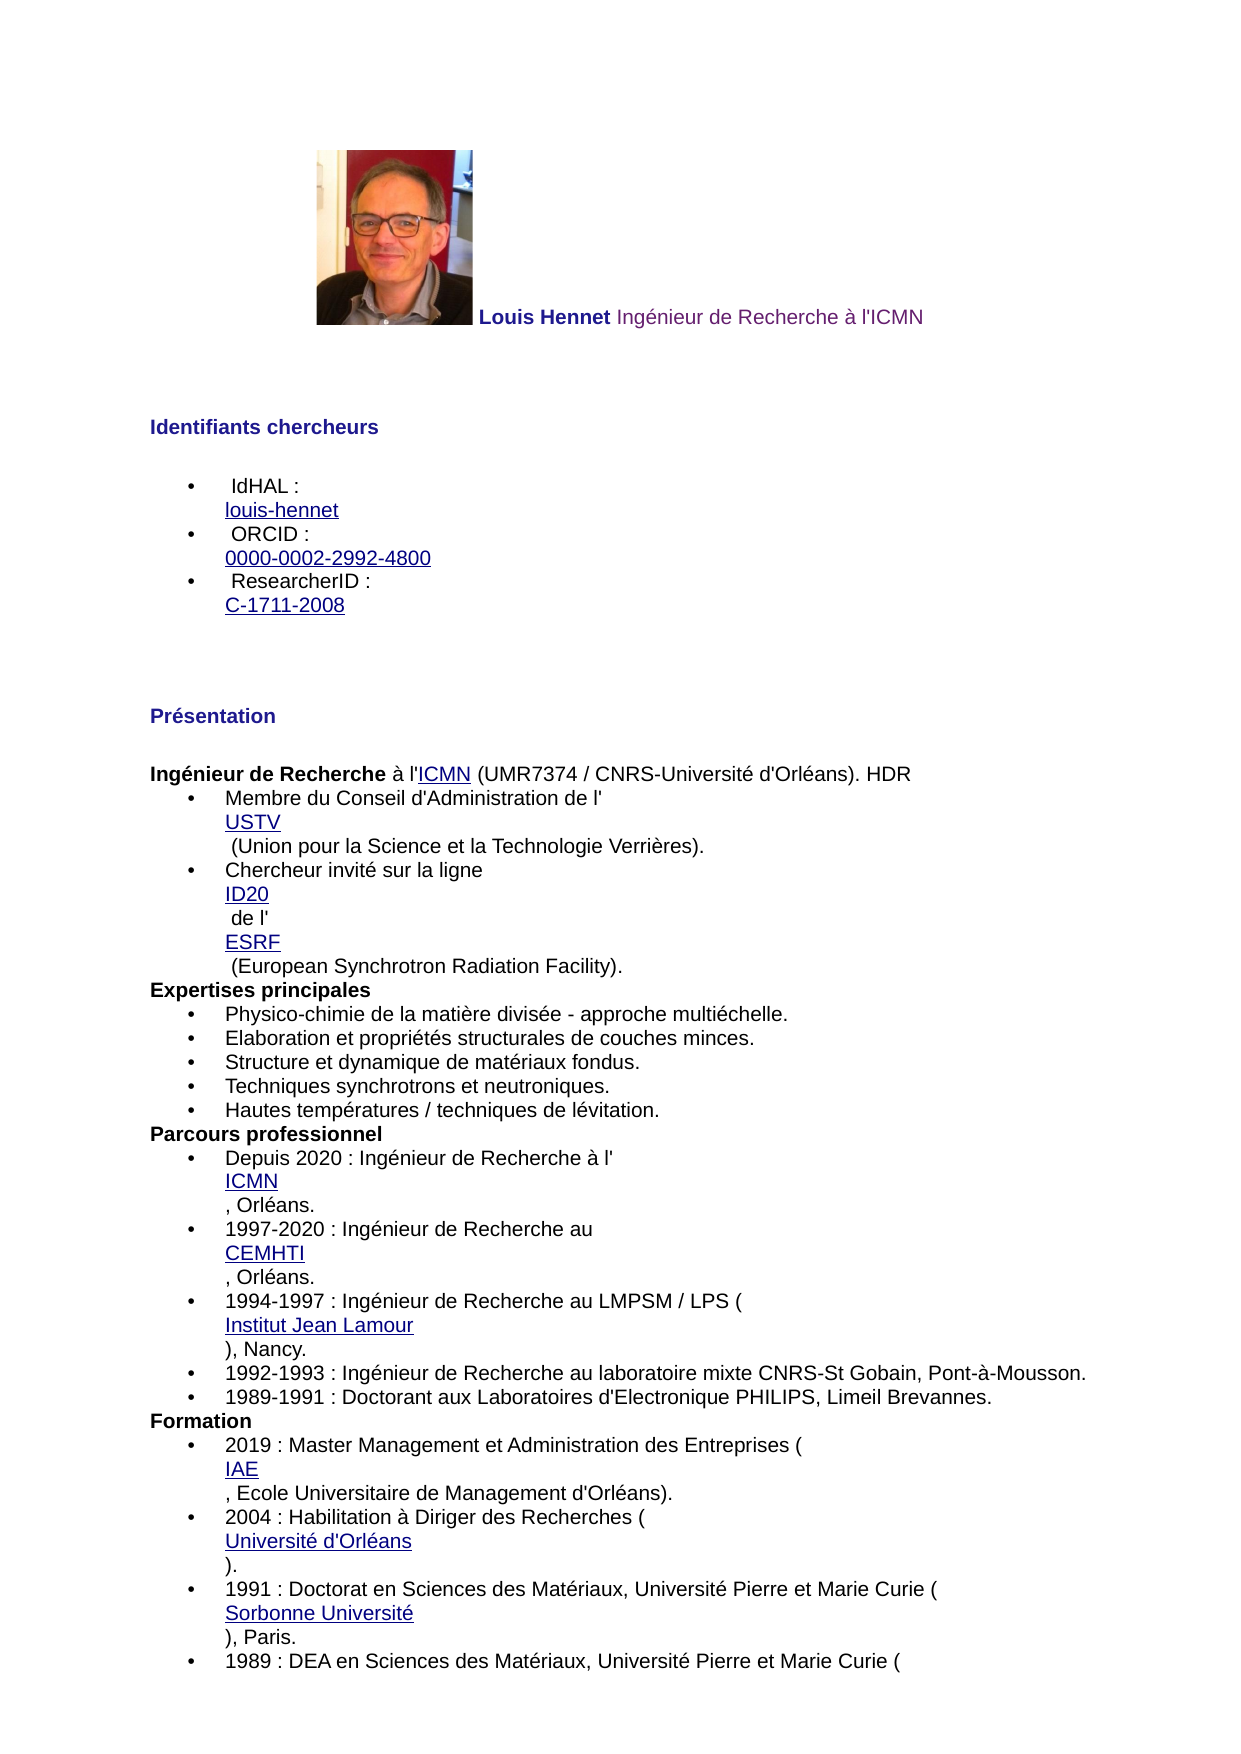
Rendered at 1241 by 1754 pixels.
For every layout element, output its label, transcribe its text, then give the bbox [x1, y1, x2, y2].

list Structure et dynamique de matériaux fondus. [187, 1049, 1090, 1073]
list C-1711-2008 [187, 593, 1090, 617]
list Elaboration et propriétés structurales de couches minces. [187, 1026, 1090, 1049]
list Physico-chimie de la matière divisée - approche multiéchelle. [187, 1002, 1090, 1026]
text Expertises principales [150, 978, 1090, 1002]
list (European Synchrotron Radiation Facility). [187, 954, 1090, 978]
list IdHAL : [187, 473, 1090, 497]
list 1997-2020 : Ingénieur de Recherche au [187, 1217, 1090, 1241]
list ), Nancy. [187, 1337, 1090, 1361]
list CEMHTI [187, 1241, 1090, 1265]
list , Ecole Universitaire de Management d'Orléans). [187, 1481, 1090, 1505]
picture [316, 150, 473, 325]
list ). [187, 1553, 1090, 1577]
list ResearcherID : [187, 569, 1090, 593]
list 1989 : DEA en Sciences des Matériaux, Université Pierre et Marie Curie ( [187, 1648, 1090, 1672]
list ID20 [187, 882, 1090, 906]
list ICMN [187, 1169, 1090, 1193]
subtitle Présentation [150, 704, 1090, 728]
list Membre du Conseil d'Administration de l' [187, 786, 1090, 810]
list Chercheur invité sur la ligne [187, 858, 1090, 882]
list 2019 : Master Management et Administration des Entreprises ( [187, 1433, 1090, 1457]
list 1994-1997 : Ingénieur de Recherche au LMPSM / LPS ( [187, 1289, 1090, 1313]
list , Orléans. [187, 1265, 1090, 1289]
list (Union pour la Science et la Technologie Verrières). [187, 834, 1090, 858]
list ESRF [187, 930, 1090, 954]
list , Orléans. [187, 1193, 1090, 1217]
list USTV [187, 810, 1090, 834]
list 1992-1993 : Ingénieur de Recherche au laboratoire mixte CNRS-St Gobain, Pont-à-Mousson. [187, 1361, 1090, 1385]
text Formation [150, 1409, 1090, 1433]
list 1991 : Doctorat en Sciences des Matériaux, Université Pierre et Marie Curie ( [187, 1577, 1090, 1601]
list de l' [187, 906, 1090, 930]
list Depuis 2020 : Ingénieur de Recherche à l' [187, 1145, 1090, 1169]
list 0000-0002-2992-4800 [187, 545, 1090, 569]
list Techniques synchrotrons et neutroniques. [187, 1073, 1090, 1097]
text Ingénieur de Recherche à l'ICMN (UMR7374 / CNRS-Université d'Orléans). HDR [150, 762, 1090, 786]
subtitle Identifiants chercheurs [150, 415, 1090, 439]
list louis-hennet [187, 497, 1090, 521]
list Université d'Orléans [187, 1529, 1090, 1553]
list Hautes températures / techniques de lévitation. [187, 1097, 1090, 1121]
subtitle Louis Hennet Ingénieur de Recherche à l'ICMN [150, 150, 1090, 329]
list Sorbonne Université [187, 1601, 1090, 1624]
list 1989-1991 : Doctorant aux Laboratoires d'Electronique PHILIPS, Limeil Brevannes. [187, 1385, 1090, 1409]
text Parcours professionnel [150, 1121, 1090, 1145]
list ORCID : [187, 521, 1090, 545]
list 2004 : Habilitation à Diriger des Recherches ( [187, 1505, 1090, 1529]
list Institut Jean Lamour [187, 1313, 1090, 1337]
list ), Paris. [187, 1624, 1090, 1648]
list IAE [187, 1457, 1090, 1481]
